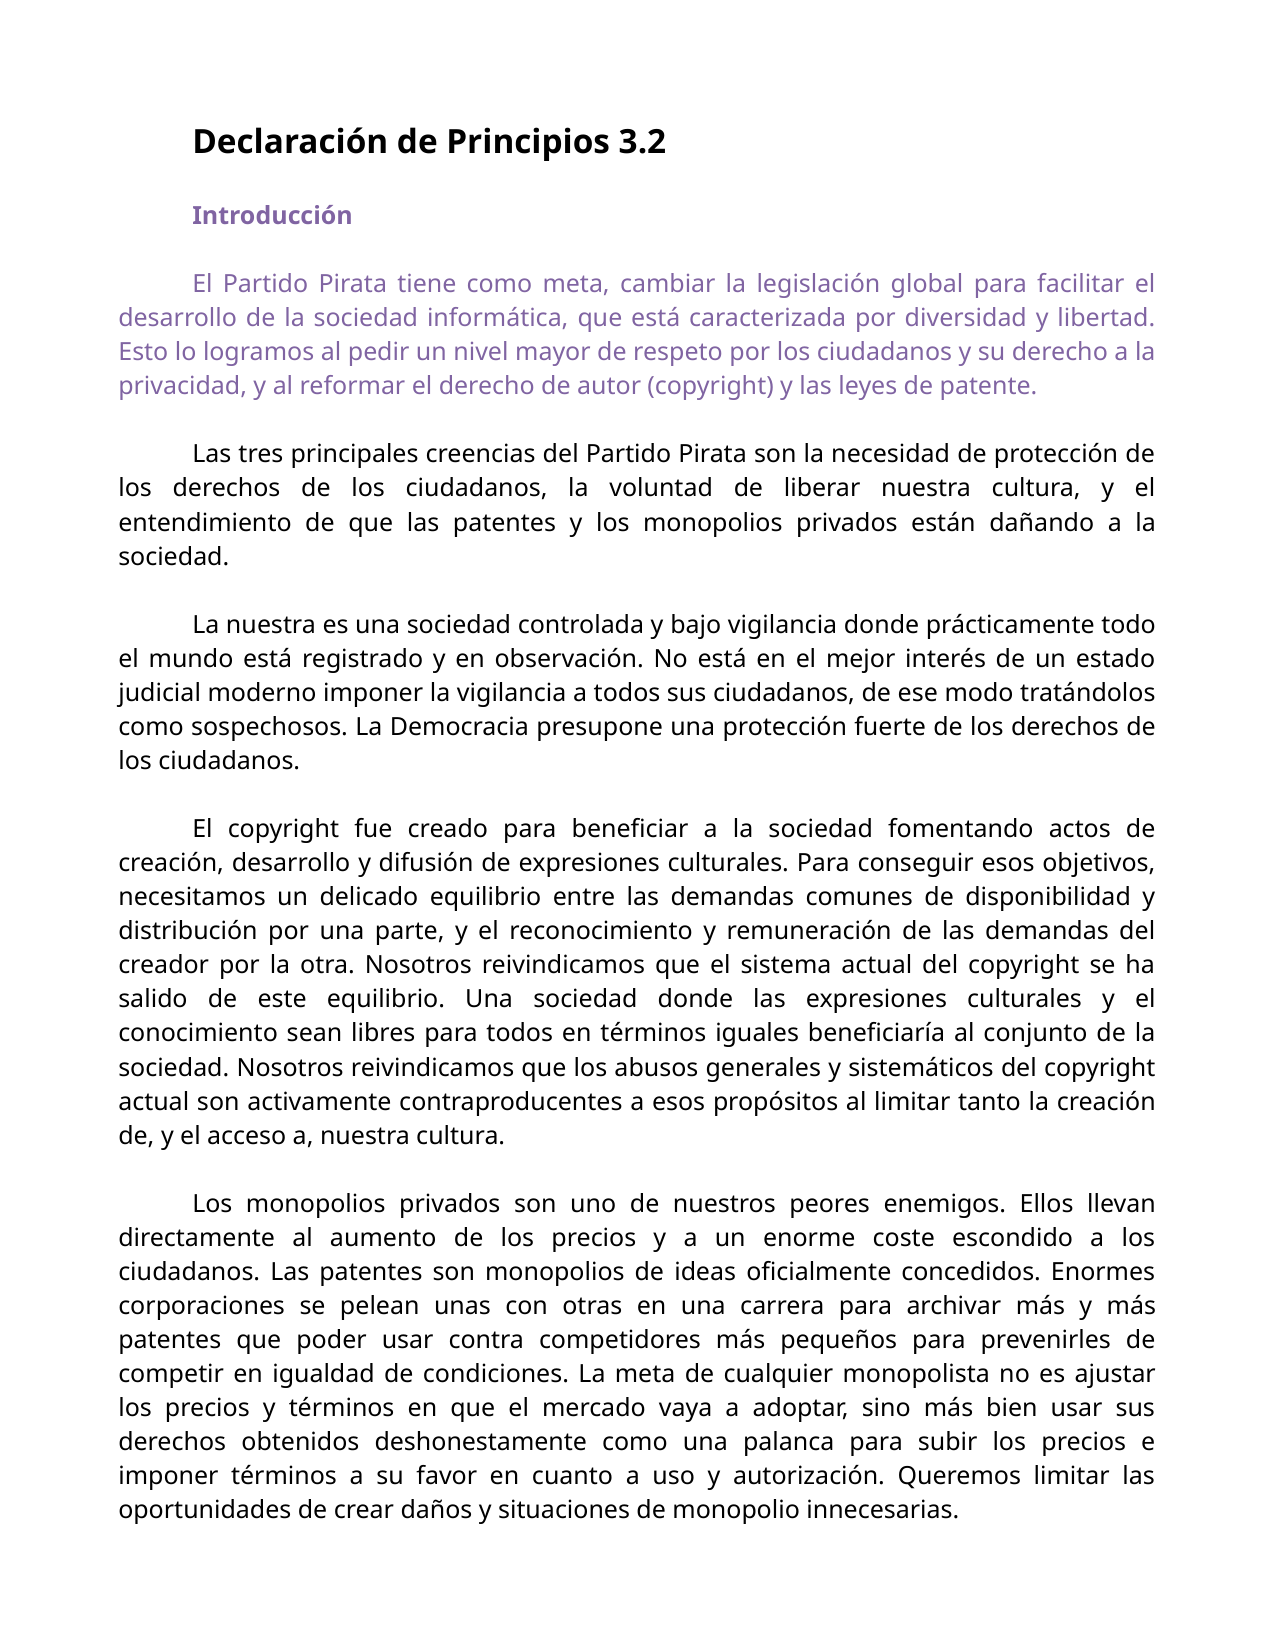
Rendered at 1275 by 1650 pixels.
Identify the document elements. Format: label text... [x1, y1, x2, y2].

text Declaración de Principios 3.2 [118, 118, 1157, 163]
text Introducción [118, 198, 1157, 232]
text La nuestra es una sociedad controlada y bajo vigilancia donde prácticamente todo el mundo está registrado y en observación. No está en el mejor interés de un estado judicial moderno imponer la vigilancia a todos sus ciudadanos, de ese modo tratándolos como sospechosos. La Democracia presupone una protección fuerte de los derechos de los ciudadanos. [118, 606, 1157, 777]
text El Partido Pirata tiene como meta, cambiar la legislación global para facilitar el desarrollo de la sociedad informática, que está caracterizada por diversidad y libertad. Esto lo logramos al pedir un nivel mayor de respeto por los ciudadanos y su derecho a la privacidad, y al reformar el derecho de autor (copyright) y las leyes de patente. [118, 266, 1157, 402]
text Las tres principales creencias del Partido Pirata son la necesidad de protección de los derechos de los ciudadanos, la voluntad de liberar nuestra cultura, y el entendimiento de que las patentes y los monopolios privados están dañando a la sociedad. [118, 436, 1157, 572]
text El copyright fue creado para beneficiar a la sociedad fomentando actos de creación, desarrollo y difusión de expresiones culturales. Para conseguir esos objetivos, necesitamos un delicado equilibrio entre las demandas comunes de disponibilidad y distribución por una parte, y el reconocimiento y remuneración de las demandas del creador por la otra. Nosotros reivindicamos que el sistema actual del copyright se ha salido de este equilibrio. Una sociedad donde las expresiones culturales y el conocimiento sean libres para todos en términos iguales beneficiaría al conjunto de la sociedad. Nosotros reivindicamos que los abusos generales y sistemáticos del copyright actual son activamente contraproducentes a esos propósitos al limitar tanto la creación de, y el acceso a, nuestra cultura. [118, 811, 1157, 1151]
text Los monopolios privados son uno de nuestros peores enemigos. Ellos llevan directamente al aumento de los precios y a un enorme coste escondido a los ciudadanos. Las patentes son monopolios de ideas oficialmente concedidos. Enormes corporaciones se pelean unas con otras en una carrera para archivar más y más patentes que poder usar contra competidores más pequeños para prevenirles de competir en igualdad de condiciones. La meta de cualquier monopolista no es ajustar los precios y términos en que el mercado vaya a adoptar, sino más bien usar sus derechos obtenidos deshonestamente como una palanca para subir los precios e imponer términos a su favor en cuanto a uso y autorización. Queremos limitar las oportunidades de crear daños y situaciones de monopolio innecesarias. [118, 1185, 1157, 1526]
